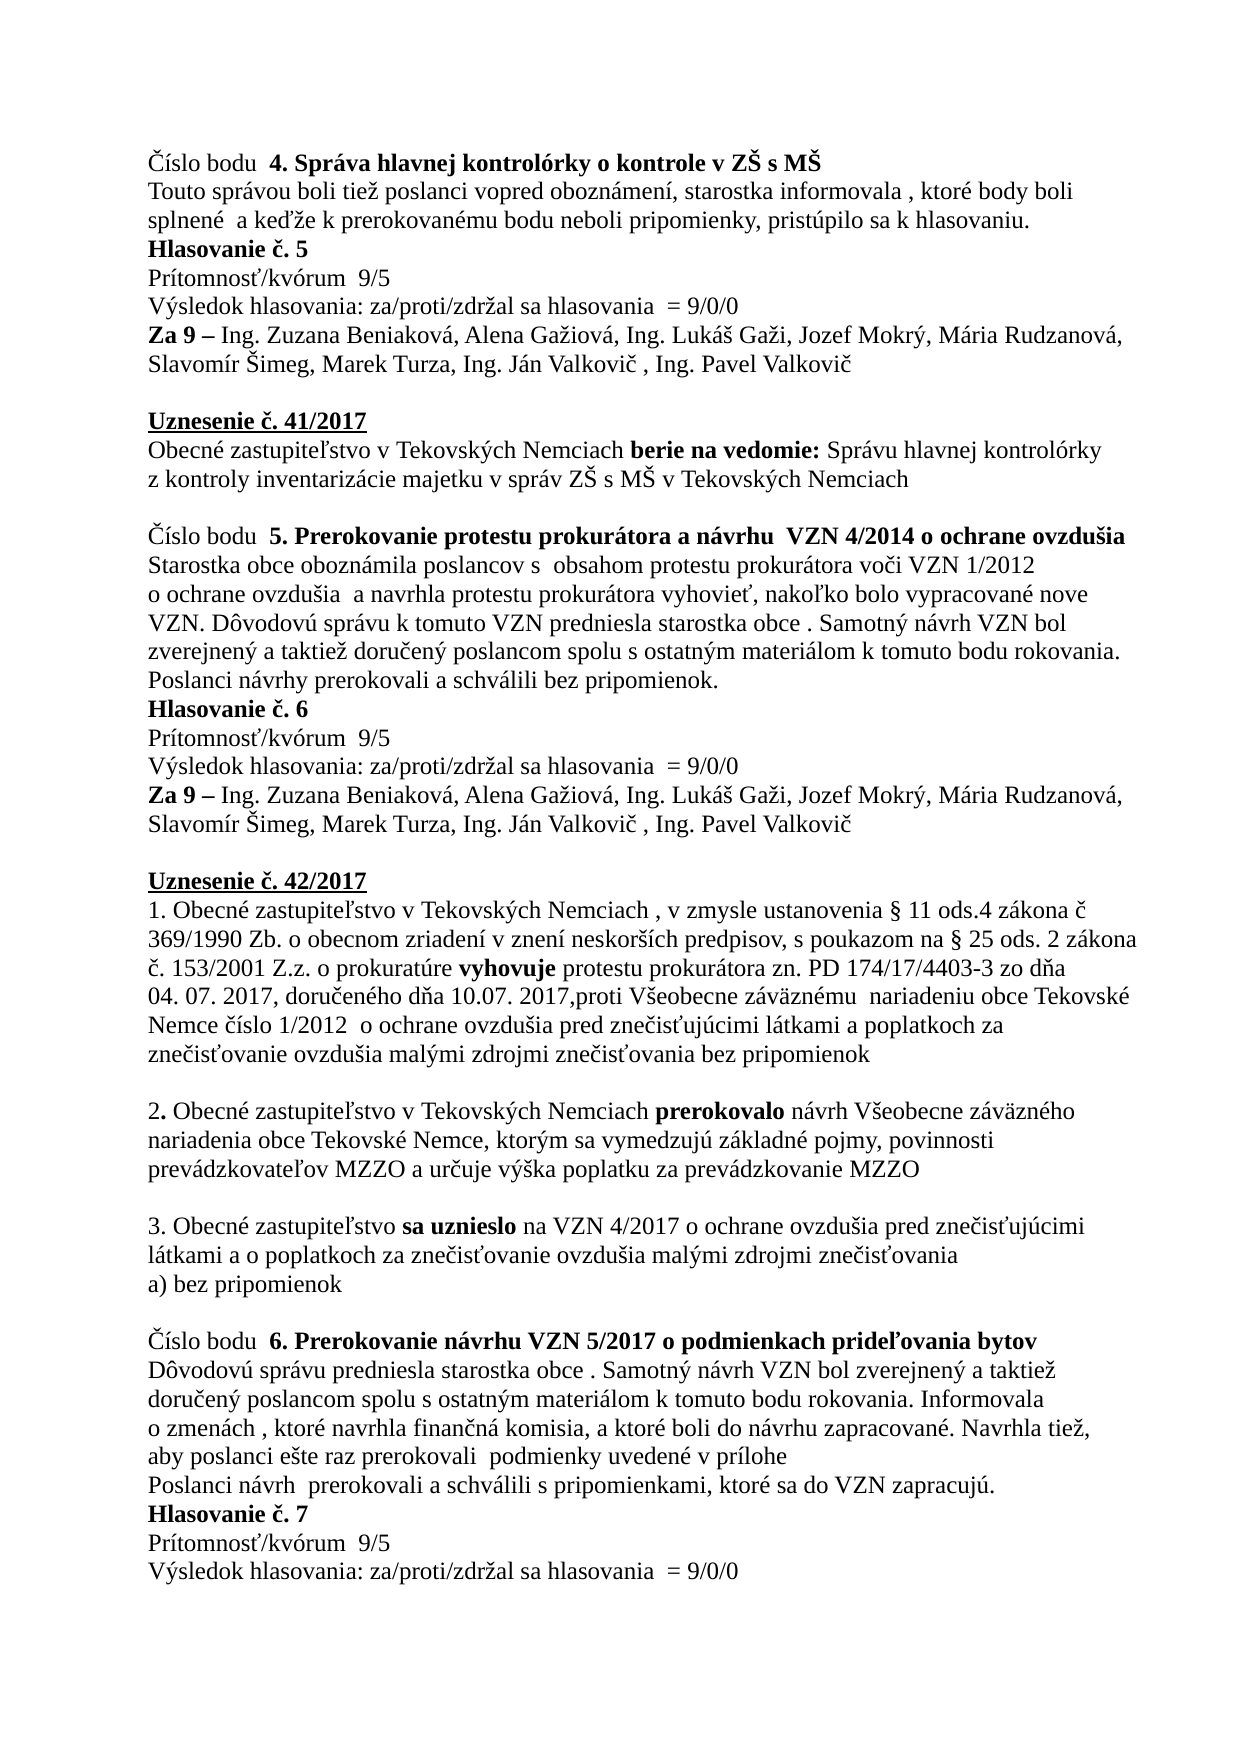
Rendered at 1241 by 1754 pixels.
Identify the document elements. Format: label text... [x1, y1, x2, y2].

text Starostka obce oboznámila poslancov s obsahom protestu prokurátora voči VZN 1/2012 o ochrane ovzdušia a navrhla protestu prokurátora vyhovieť, nakoľko bolo vypracované nove VZN. Dôvodovú správu k tomuto VZN predniesla starostka obce . Samotný návrh VZN bol zverejnený a taktiež doručený poslancom spolu s ostatným materiálom k tomuto bodu rokovania. [148, 550, 1137, 665]
text 2. Obecné zastupiteľstvo v Tekovských Nemciach prerokovalo návrh Všeobecne záväzného nariadenia obce Tekovské Nemce, ktorým sa vymedzujú základné pojmy, povinnosti prevádzkovateľov MZZO a určuje výška poplatku za prevádzkovanie MZZO [148, 1096, 1137, 1183]
text Výsledok hlasovania: za/proti/zdržal sa hlasovania = 9/0/0 [148, 291, 1137, 320]
text Číslo bodu 4. Správa hlavnej kontrolórky o kontrole v ZŠ s MŠ [148, 148, 1137, 176]
text Prítomnosť/kvórum 9/5 [148, 1528, 1137, 1556]
text Hlasovanie č. 5 [148, 234, 1137, 263]
text 3. Obecné zastupiteľstvo sa uznieslo na VZN 4/2017 o ochrane ovzdušia pred znečisťujúcimi látkami a o poplatkoch za znečisťovanie ovzdušia malými zdrojmi znečisťovania [148, 1211, 1137, 1269]
text a) bez pripomienok [148, 1269, 1137, 1298]
text Číslo bodu 5. Prerokovanie protestu prokurátora a návrhu VZN 4/2014 o ochrane ovzdušia [148, 521, 1137, 550]
text Poslanci návrhy prerokovali a schválili bez pripomienok. [148, 665, 1137, 694]
text Prítomnosť/kvórum 9/5 [148, 263, 1137, 291]
text aby poslanci ešte raz prerokovali podmienky uvedené v prílohe [148, 1441, 1137, 1470]
text Touto správou boli tiež poslanci vopred oboznámení, starostka informovala , ktoré body boli splnené a keďže k prerokovanému bodu neboli pripomienky, pristúpilo sa k hlasovaniu. [148, 176, 1137, 234]
text Za 9 – Ing. Zuzana Beniaková, Alena Gažiová, Ing. Lukáš Gaži, Jozef Mokrý, Mária Rudzanová, Slavomír Šimeg, Marek Turza, Ing. Ján Valkovič , Ing. Pavel Valkovič [148, 320, 1137, 378]
text 04. 07. 2017, doručeného dňa 10.07. 2017,proti Všeobecne záväznému nariadeniu obce Tekovské Nemce číslo 1/2012 o ochrane ovzdušia pred znečisťujúcimi látkami a poplatkoch za znečisťovanie ovzdušia malými zdrojmi znečisťovania bez pripomienok [148, 981, 1137, 1068]
text Dôvodovú správu predniesla starostka obce . Samotný návrh VZN bol zverejnený a taktiež doručený poslancom spolu s ostatným materiálom k tomuto bodu rokovania. Informovala o zmenách , ktoré navrhla finančná komisia, a ktoré boli do návrhu zapracované. Navrhla tiež, [148, 1355, 1137, 1441]
text Uznesenie č. 42/2017 [148, 866, 1137, 895]
text Poslanci návrh prerokovali a schválili s pripomienkami, ktoré sa do VZN zapracujú. [148, 1470, 1137, 1499]
text Za 9 – Ing. Zuzana Beniaková, Alena Gažiová, Ing. Lukáš Gaži, Jozef Mokrý, Mária Rudzanová, Slavomír Šimeg, Marek Turza, Ing. Ján Valkovič , Ing. Pavel Valkovič [148, 780, 1137, 838]
text Výsledok hlasovania: za/proti/zdržal sa hlasovania = 9/0/0 [148, 751, 1137, 780]
text Výsledok hlasovania: za/proti/zdržal sa hlasovania = 9/0/0 [148, 1556, 1137, 1585]
text Hlasovanie č. 7 [148, 1499, 1137, 1528]
text 1. Obecné zastupiteľstvo v Tekovských Nemciach , v zmysle ustanovenia § 11 ods.4 zákona č 369/1990 Zb. o obecnom zriadení v znení neskorších predpisov, s poukazom na § 25 ods. 2 zákona č. 153/2001 Z.z. o prokuratúre vyhovuje protestu prokurátora zn. PD 174/17/4403-3 zo dňa [148, 895, 1137, 981]
text Obecné zastupiteľstvo v Tekovských Nemciach berie na vedomie: Správu hlavnej kontrolórky z kontroly inventarizácie majetku v správ ZŠ s MŠ v Tekovských Nemciach [148, 435, 1137, 493]
text Hlasovanie č. 6 [148, 694, 1137, 723]
text Prítomnosť/kvórum 9/5 [148, 723, 1137, 751]
text Číslo bodu 6. Prerokovanie návrhu VZN 5/2017 o podmienkach prideľovania bytov [148, 1326, 1137, 1355]
text Uznesenie č. 41/2017 [148, 406, 1137, 435]
